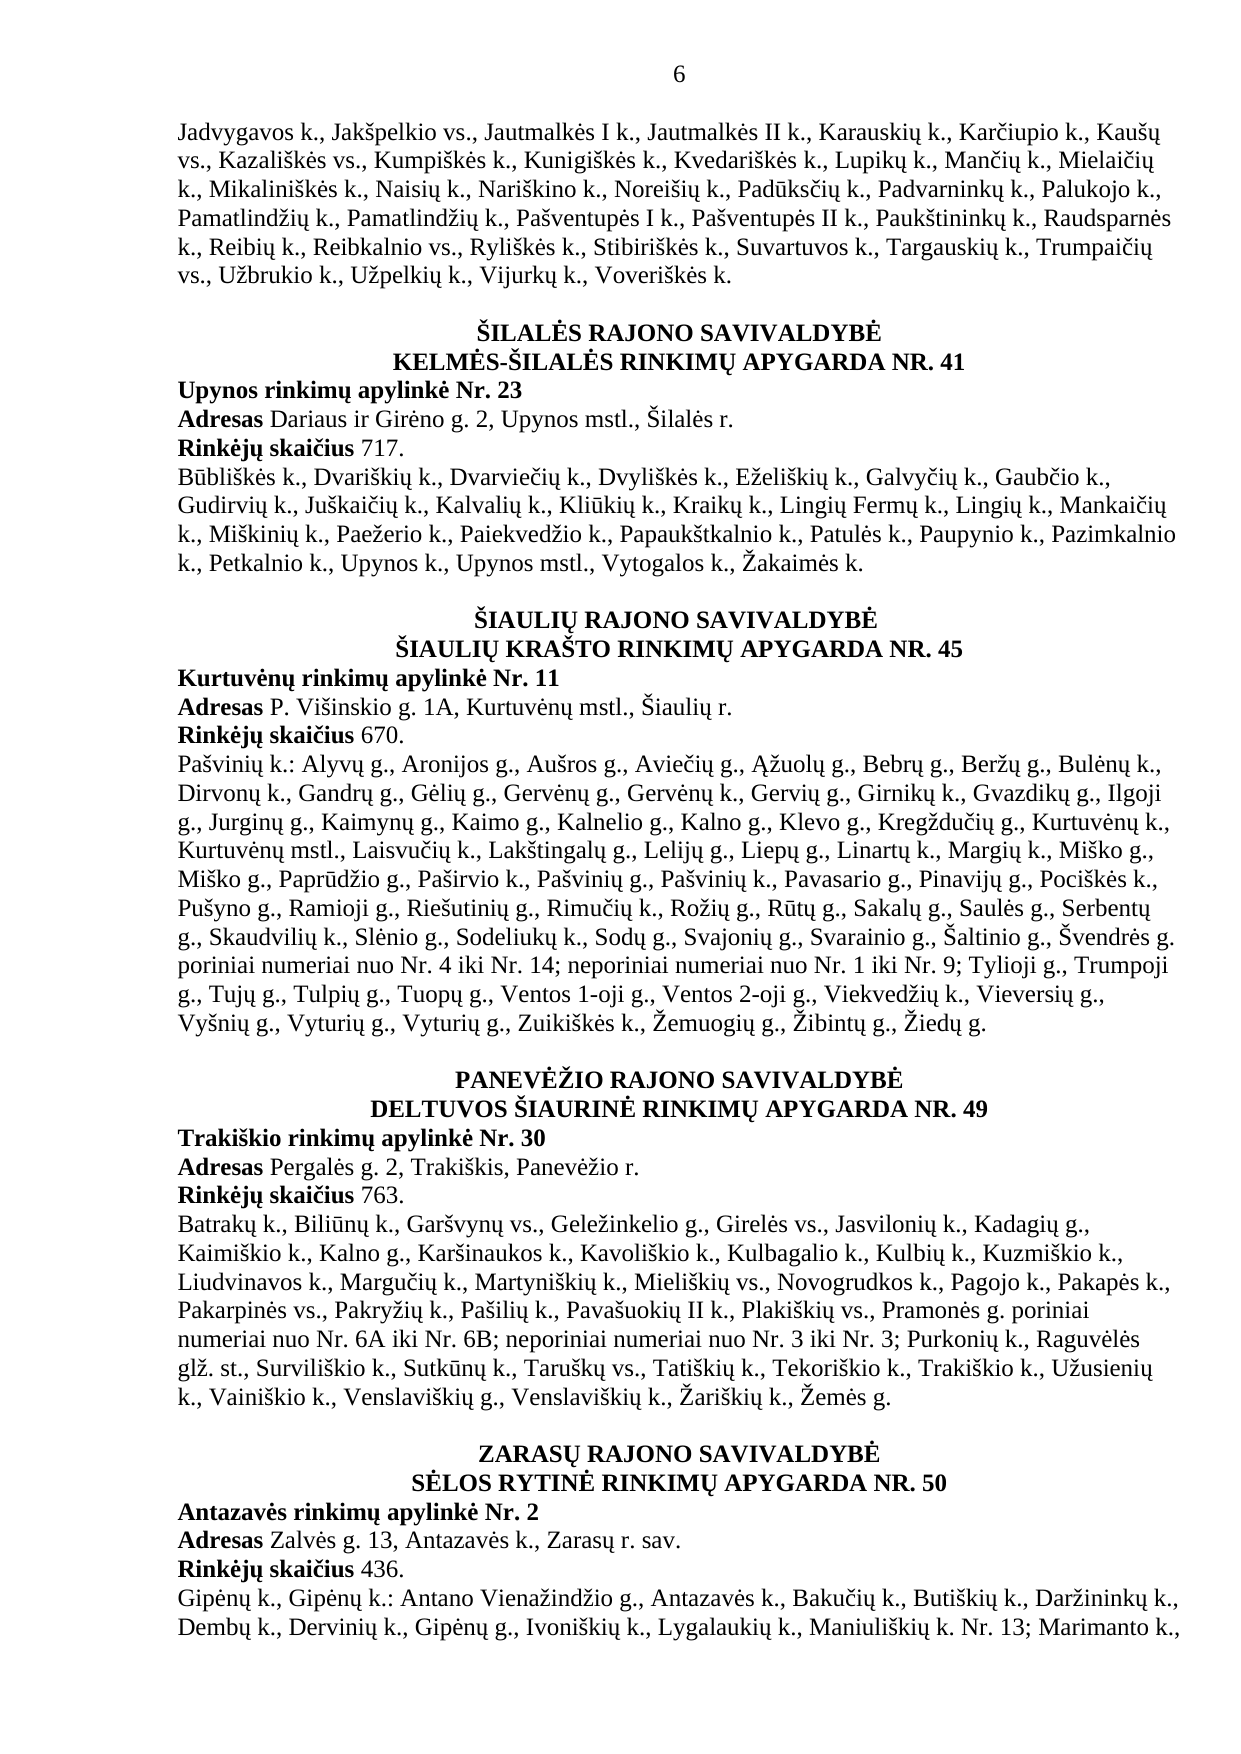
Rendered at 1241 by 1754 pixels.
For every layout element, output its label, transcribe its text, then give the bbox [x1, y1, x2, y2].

text SĖLOS RYTINĖ RINKIMŲ APYGARDA NR. 50 [177, 1468, 1181, 1497]
text ŠIAULIŲ RAJONO SAVIVALDYBĖ [177, 605, 1181, 634]
text ŠIAULIŲ KRAŠTO RINKIMŲ APYGARDA NR. 45 [177, 634, 1181, 663]
text Kurtuvėnų rinkimų apylinkė Nr. 11 Adresas P. Višinskio g. 1A, Kurtuvėnų mstl., Šiaulių r. Rinkėjų skaičius 670. Pašvinių k.: Alyvų g., Aronijos g., Aušros g., Aviečių g., Ąžuolų g., Bebrų g., Beržų g., Bulėnų k., Dirvonų k., Gandrų g., Gėlių g., Gervėnų g., Gervėnų k., Gervių g., Girnikų k., Gvazdikų g., Ilgoji g., Jurginų g., Kaimynų g., Kaimo g., Kalnelio g., Kalno g., Klevo g., Kregždučių g., Kurtuvėnų k., Kurtuvėnų mstl., Laisvučių k., Lakštingalų g., Lelijų g., Liepų g., Linartų k., Margių k., Miško g., Miško g., Paprūdžio g., Paširvio k., Pašvinių g., Pašvinių k., Pavasario g., Pinavijų g., Pociškės k., Pušyno g., Ramioji g., Riešutinių g., Rimučių k., Rožių g., Rūtų g., Sakalų g., Saulės g., Serbentų g., Skaudvilių k., Slėnio g., Sodeliukų k., Sodų g., Svajonių g., Svarainio g., Šaltinio g., Švendrės g. poriniai numeriai nuo Nr. 4 iki Nr. 14; neporiniai numeriai nuo Nr. 1 iki Nr. 9; Tylioji g., Trumpoji g., Tujų g., Tulpių g., Tuopų g., Ventos 1-oji g., Ventos 2-oji g., Viekvedžių k., Vieversių g., Vyšnių g., Vyturių g., Vyturių g., Zuikiškės k., Žemuogių g., Žibintų g., Žiedų g. [177, 663, 1181, 1037]
text Jadvygavos k., Jakšpelkio vs., Jautmalkės I k., Jautmalkės II k., Karauskių k., Karčiupio k., Kaušų vs., Kazališkės vs., Kumpiškės k., Kunigiškės k., Kvedariškės k., Lupikų k., Mančių k., Mielaičių k., Mikaliniškės k., Naisių k., Nariškino k., Noreišių k., Padūksčių k., Padvarninkų k., Palukojo k., Pamatlindžių k., Pamatlindžių k., Pašventupės I k., Pašventupės II k., Paukštininkų k., Raudsparnės k., Reibių k., Reibkalnio vs., Ryliškės k., Stibiriškės k., Suvartuvos k., Targauskių k., Trumpaičių vs., Užbrukio k., Užpelkių k., Vijurkų k., Voveriškės k. [177, 117, 1181, 289]
text ZARASŲ RAJONO SAVIVALDYBĖ [177, 1439, 1181, 1468]
text Upynos rinkimų apylinkė Nr. 23 Adresas Dariaus ir Girėno g. 2, Upynos mstl., Šilalės r. Rinkėjų skaičius 717. Būbliškės k., Dvariškių k., Dvarviečių k., Dvyliškės k., Eželiškių k., Galvyčių k., Gaubčio k., Gudirvių k., Juškaičių k., Kalvalių k., Kliūkių k., Kraikų k., Lingių Fermų k., Lingių k., Mankaičių k., Miškinių k., Paežerio k., Paiekvedžio k., Papaukštkalnio k., Patulės k., Paupynio k., Pazimkalnio k., Petkalnio k., Upynos k., Upynos mstl., Vytogalos k., Žakaimės k. [177, 375, 1181, 577]
text DELTUVOS ŠIAURINĖ RINKIMŲ APYGARDA NR. 49 [177, 1094, 1181, 1123]
text PANEVĖŽIO RAJONO SAVIVALDYBĖ [177, 1065, 1181, 1094]
text Trakiškio rinkimų apylinkė Nr. 30 Adresas Pergalės g. 2, Trakiškis, Panevėžio r. Rinkėjų skaičius 763. Batrakų k., Biliūnų k., Garšvynų vs., Geležinkelio g., Girelės vs., Jasvilonių k., Kadagių g., Kaimiškio k., Kalno g., Karšinaukos k., Kavoliškio k., Kulbagalio k., Kulbių k., Kuzmiškio k., Liudvinavos k., Margučių k., Martyniškių k., Mieliškių vs., Novogrudkos k., Pagojo k., Pakapės k., Pakarpinės vs., Pakryžių k., Pašilių k., Pavašuokių II k., Plakiškių vs., Pramonės g. poriniai numeriai nuo Nr. 6A iki Nr. 6B; neporiniai numeriai nuo Nr. 3 iki Nr. 3; Purkonių k., Raguvėlės glž. st., Surviliškio k., Sutkūnų k., Taruškų vs., Tatiškių k., Tekoriškio k., Trakiškio k., Užusienių k., Vainiškio k., Venslaviškių g., Venslaviškių k., Žariškių k., Žemės g. [177, 1123, 1181, 1410]
text Antazavės rinkimų apylinkė Nr. 2 Adresas Zalvės g. 13, Antazavės k., Zarasų r. sav. Rinkėjų skaičius 436. Gipėnų k., Gipėnų k.: Antano Vienažindžio g., Antazavės k., Bakučių k., Butiškių k., Daržininkų k., Dembų k., Dervinių k., Gipėnų g., Ivoniškių k., Lygalaukių k., Maniuliškių k. Nr. 13; Marimanto k., [177, 1497, 1181, 1640]
text ŠILALĖS RAJONO SAVIVALDYBĖ KELMĖS-ŠILALĖS RINKIMŲ APYGARDA NR. 41 [177, 318, 1181, 375]
